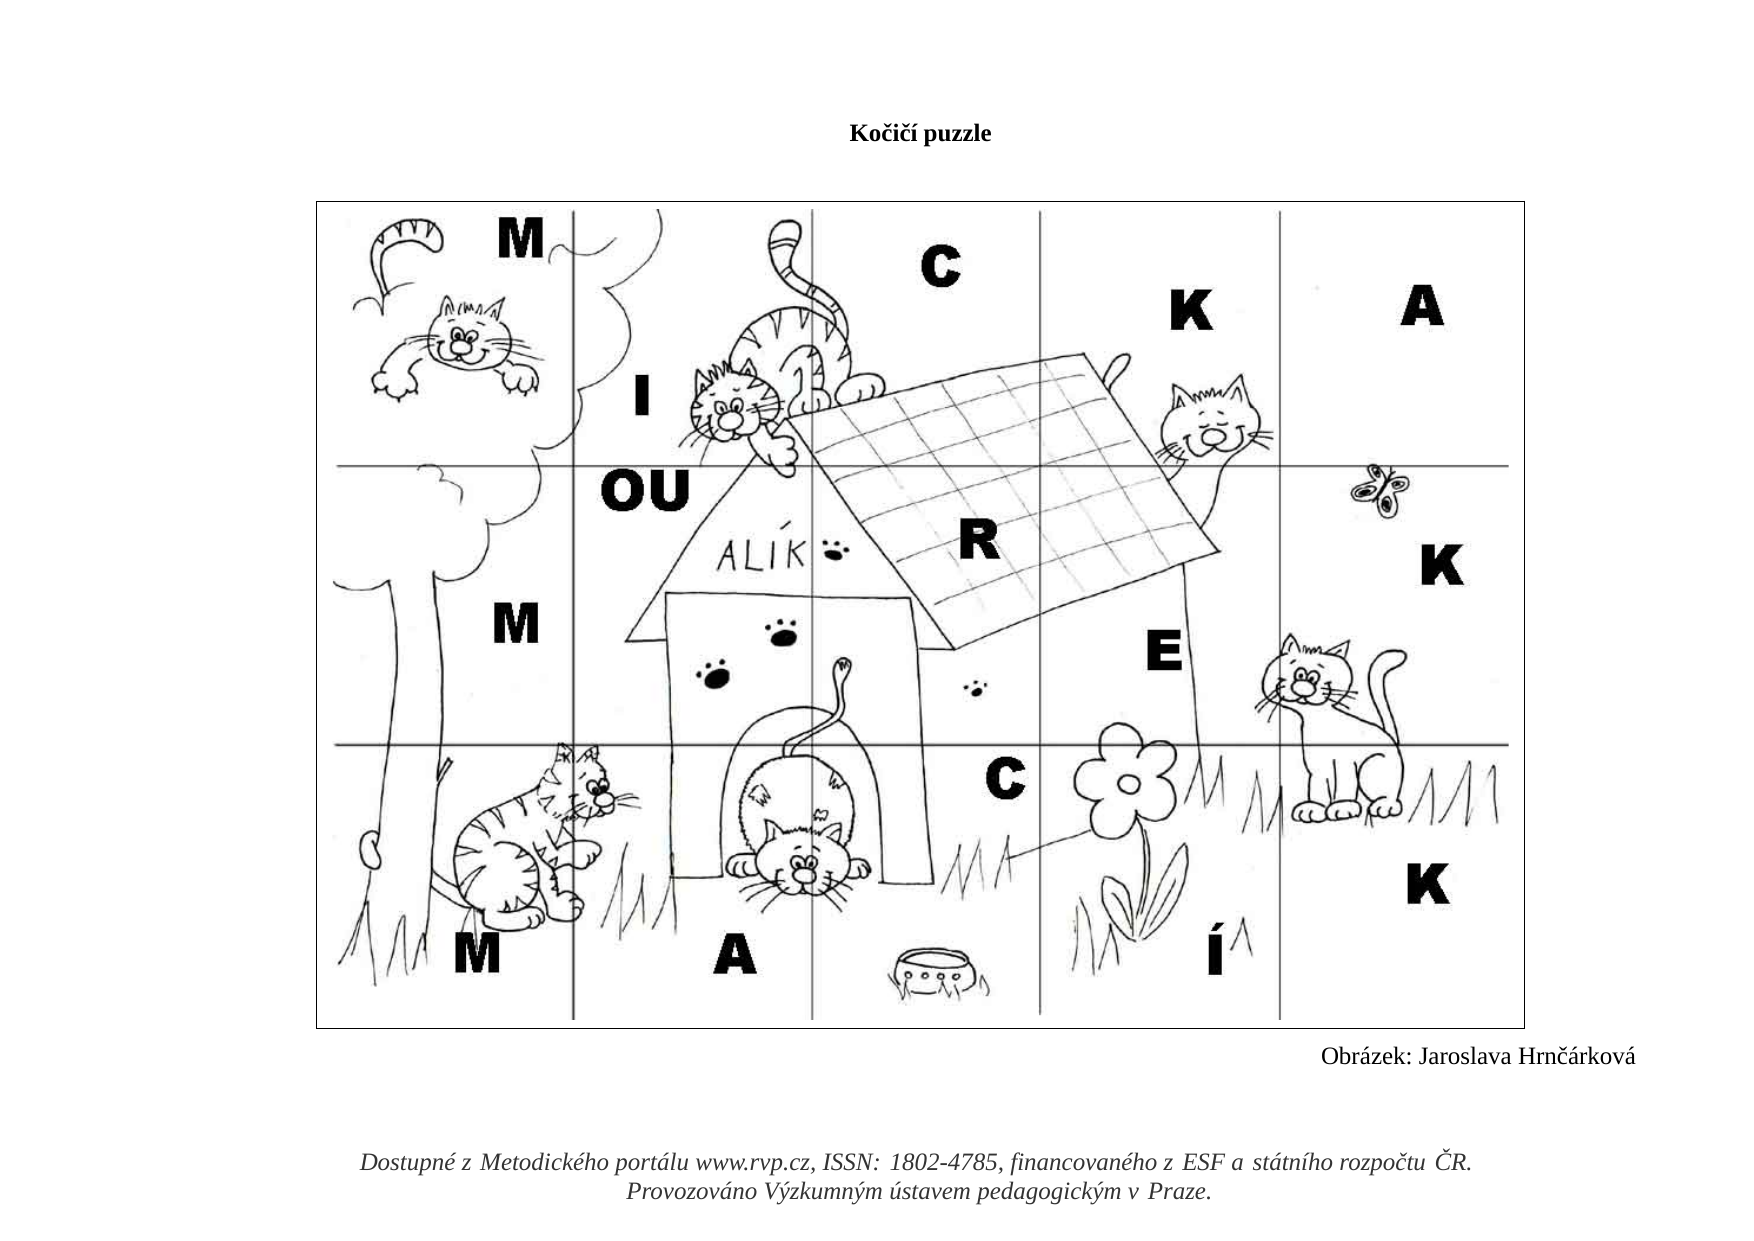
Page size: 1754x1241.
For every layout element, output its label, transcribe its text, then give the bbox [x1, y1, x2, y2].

text Obrázek: Jaroslava Hrnčárková [205, 1041, 1636, 1070]
picture [332, 209, 1509, 1020]
text Kočičí puzzle [205, 118, 1636, 147]
